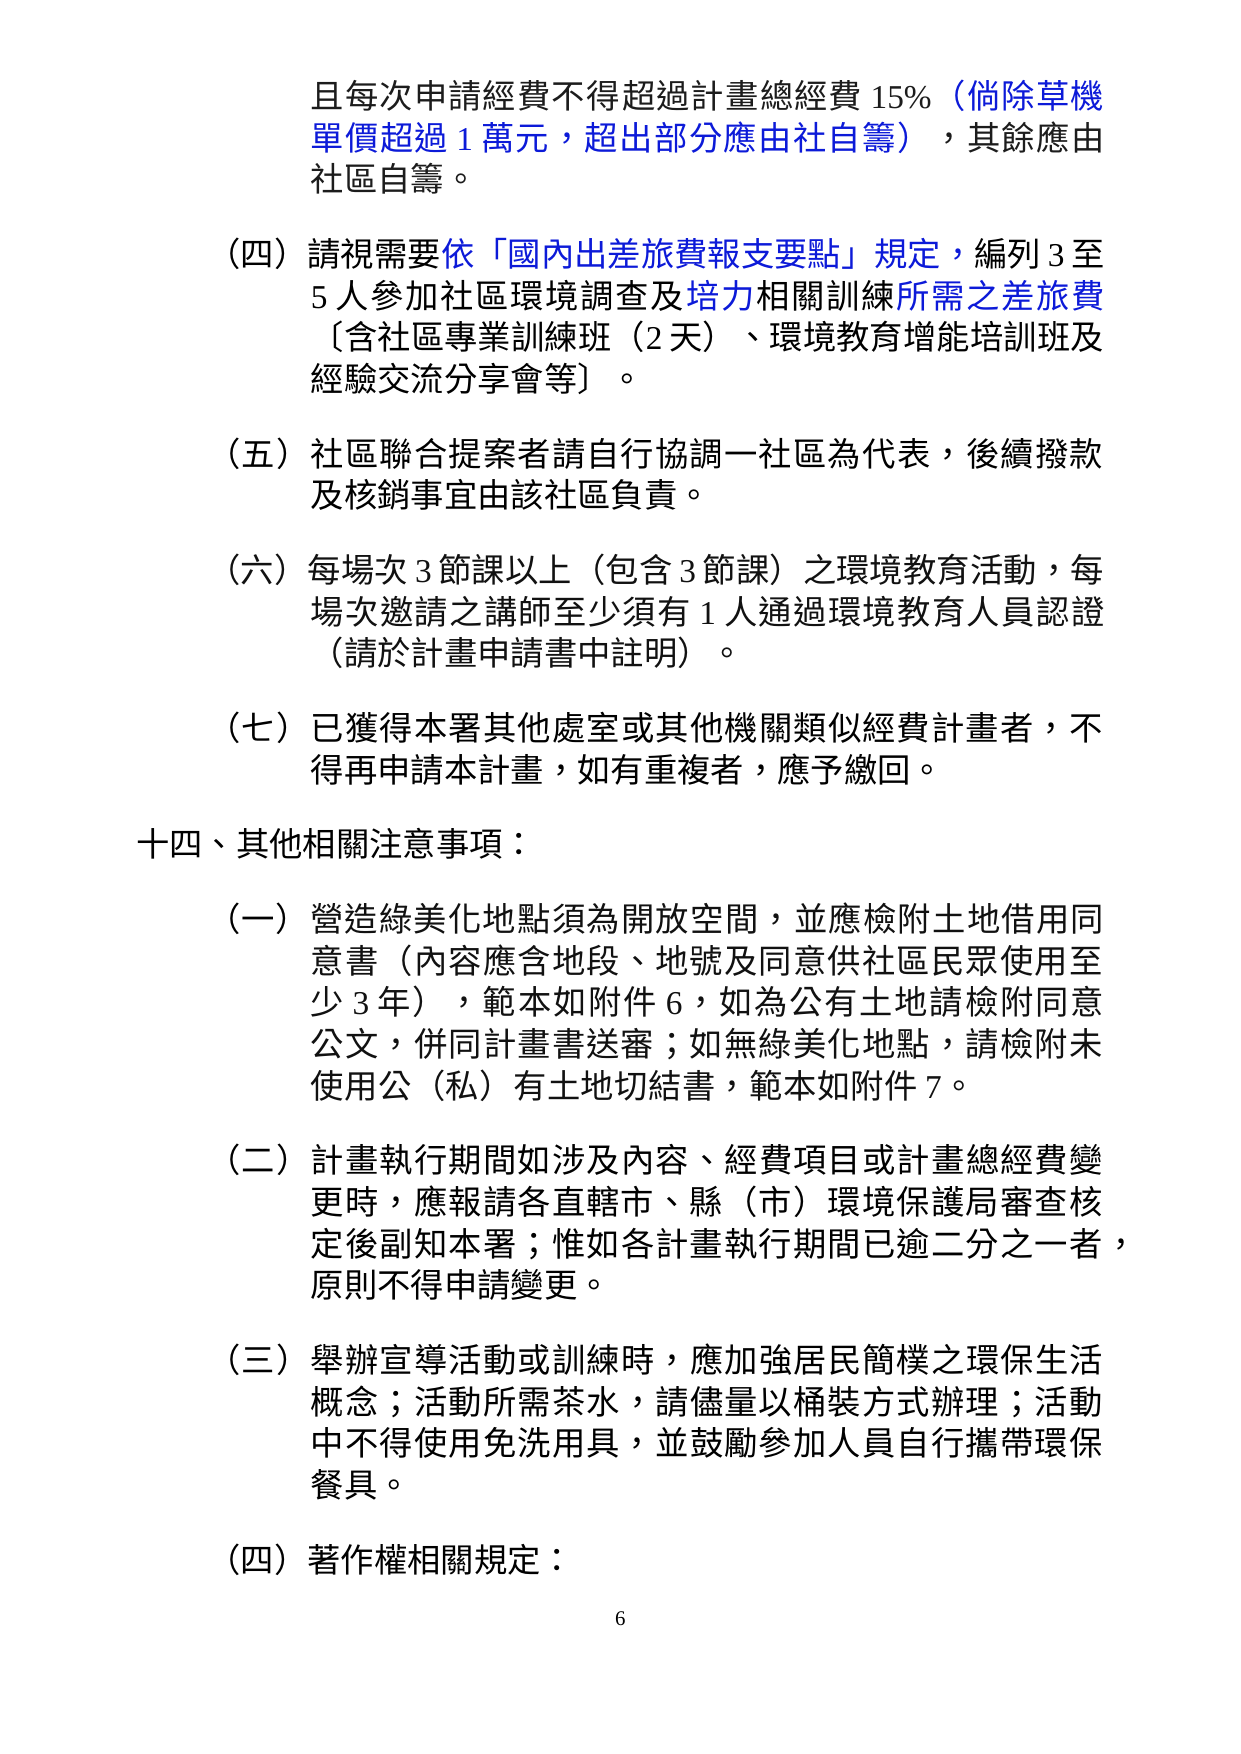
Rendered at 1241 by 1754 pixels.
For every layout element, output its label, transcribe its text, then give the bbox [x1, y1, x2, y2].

text （七）已獲得本署其他處室或其他機關類似經費計畫者，不得再申請本計畫，如有重複者，應予繳回。 [207, 707, 1104, 790]
text （一）營造綠美化地點須為開放空間，並應檢附土地借用同意書（內容應含地段、地號及同意供社區民眾使用至少3年），範本如附件6，如為公有土地請檢附同意公文，併同計畫書送審；如無綠美化地點，請檢附未使用公（私）有土地切結書，範本如附件7。 [207, 898, 1104, 1106]
text （三）申請經費須以執行項目所需之業務費、材料費等編列，另硬體建築及設備之非消耗品本署原則不補助。如係屬本計畫執行環境維護所必需之1萬元以下之物品，如除草機或解說立牌（盡量採用回收物再製或天然素材製成為原則）等，應以本計畫執行期程（每1社區最長可執行3年）申請1次為原則並應由社區造冊保存，且每次申請經費不得超過計畫總經費15%（倘除草機單價超過1萬元，超出部分應由社自籌），其餘應由社區自籌。 [207, 75, 1104, 200]
text （六）每場次3節課以上（包含3節課）之環境教育活動，每場次邀請之講師至少須有1人通過環境教育人員認證（請於計畫申請書中註明）。 [207, 549, 1104, 674]
text （四）請視需要依「國內出差旅費報支要點」規定，編列3至5人參加社區環境調查及培力相關訓練所需之差旅費〔含社區專業訓練班（2天）、環境教育增能培訓班及經驗交流分享會等〕。 [207, 233, 1104, 400]
text （四）著作權相關規定： [207, 1539, 1104, 1581]
text （三）舉辦宣導活動或訓練時，應加強居民簡樸之環保生活概念；活動所需茶水，請儘量以桶裝方式辦理；活動中不得使用免洗用具，並鼓勵參加人員自行攜帶環保餐具。 [207, 1339, 1104, 1506]
text （二）計畫執行期間如涉及內容、經費項目或計畫總經費變更時，應報請各直轄市、縣（市）環境保護局審查核定後副知本署；惟如各計畫執行期間已逾二分之一者，原則不得申請變更。 [207, 1139, 1104, 1306]
text （五）社區聯合提案者請自行協調一社區為代表，後續撥款及核銷事宜由該社區負責。 [207, 433, 1104, 516]
text 十四、其他相關注意事項： [136, 823, 1104, 865]
